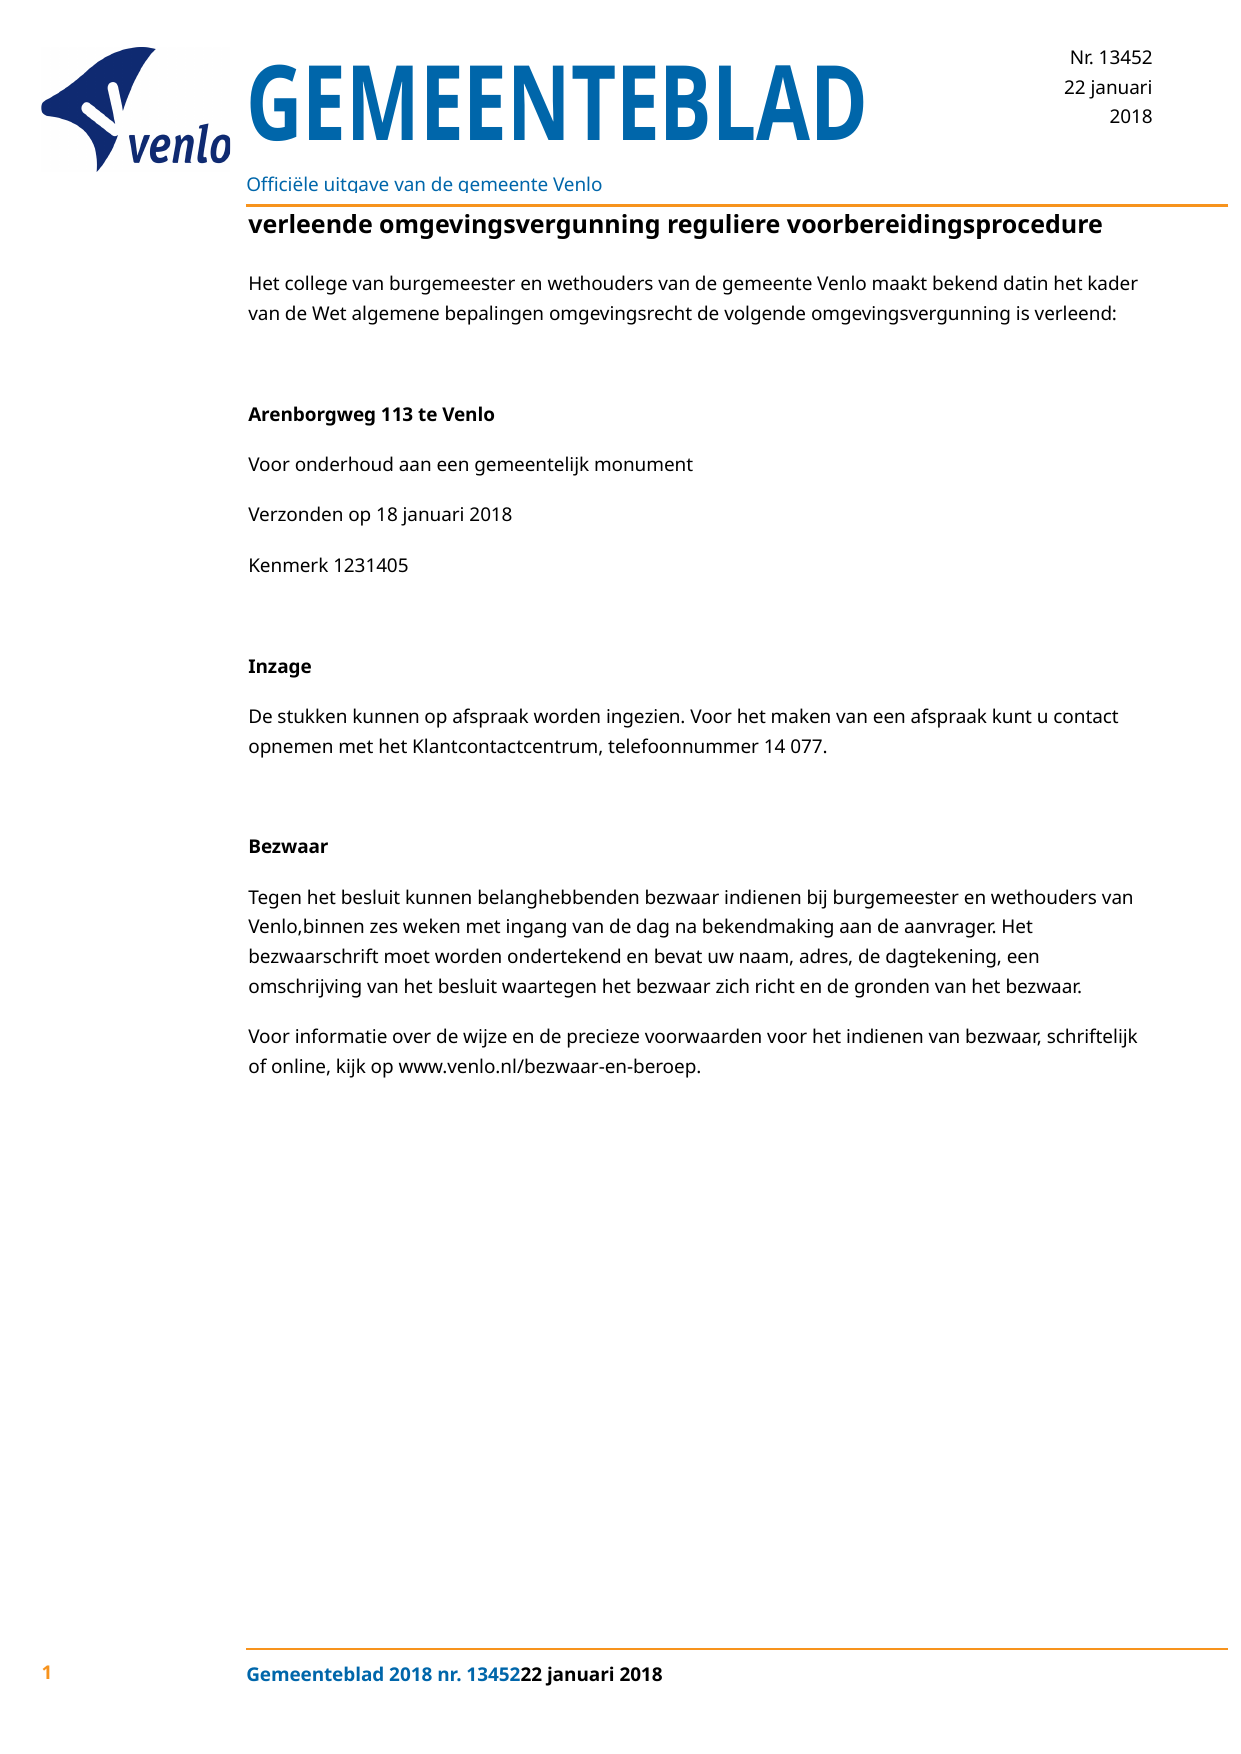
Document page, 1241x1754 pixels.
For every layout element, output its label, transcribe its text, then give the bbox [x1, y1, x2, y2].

picture [41, 47, 231, 172]
text Kenmerk 1231405 [248, 552, 1152, 578]
text Arenborgweg 113 te Venlo [248, 401, 1152, 426]
text Het college van burgemeester en wethouders van de gemeente Venlo maakt bekend datin het kader van de Wet algemene bepalingen omgevingsrecht de volgende omgevingsvergunning is verleend: [248, 270, 1152, 326]
text Bezwaar [248, 834, 1152, 859]
text Verzonden op 18 januari 2018 [248, 502, 1152, 527]
text Inzage [248, 653, 1152, 678]
text Tegen het besluit kunnen belanghebbenden bezwaar indienen bij burgemeester en wethouders van Venlo,binnen zes weken met ingang van de dag na bekendmaking aan de aanvrager. Het bezwaarschrift moet worden ondertekend en bevat uw naam, adres, de dagtekening, een omschrijving van het besluit waartegen het bezwaar zich richt en de gronden van het bezwaar. [248, 884, 1152, 998]
text verleende omgevingsvergunning reguliere voorbereidingsprocedure [248, 207, 1152, 241]
text Voor onderhoud aan een gemeentelijk monument [248, 451, 1152, 477]
text De stukken kunnen op afspraak worden ingezien. Voor het maken van een afspraak kunt u contact opnemen met het Klantcontactcentrum, telefoonnummer 14 077. [248, 703, 1152, 758]
text Voor informatie over de wijze en de precieze voorwaarden voor het indienen van bezwaar, schriftelijk of online, kijk op www.venlo.nl/bezwaar-en-beroep. [248, 1023, 1152, 1078]
